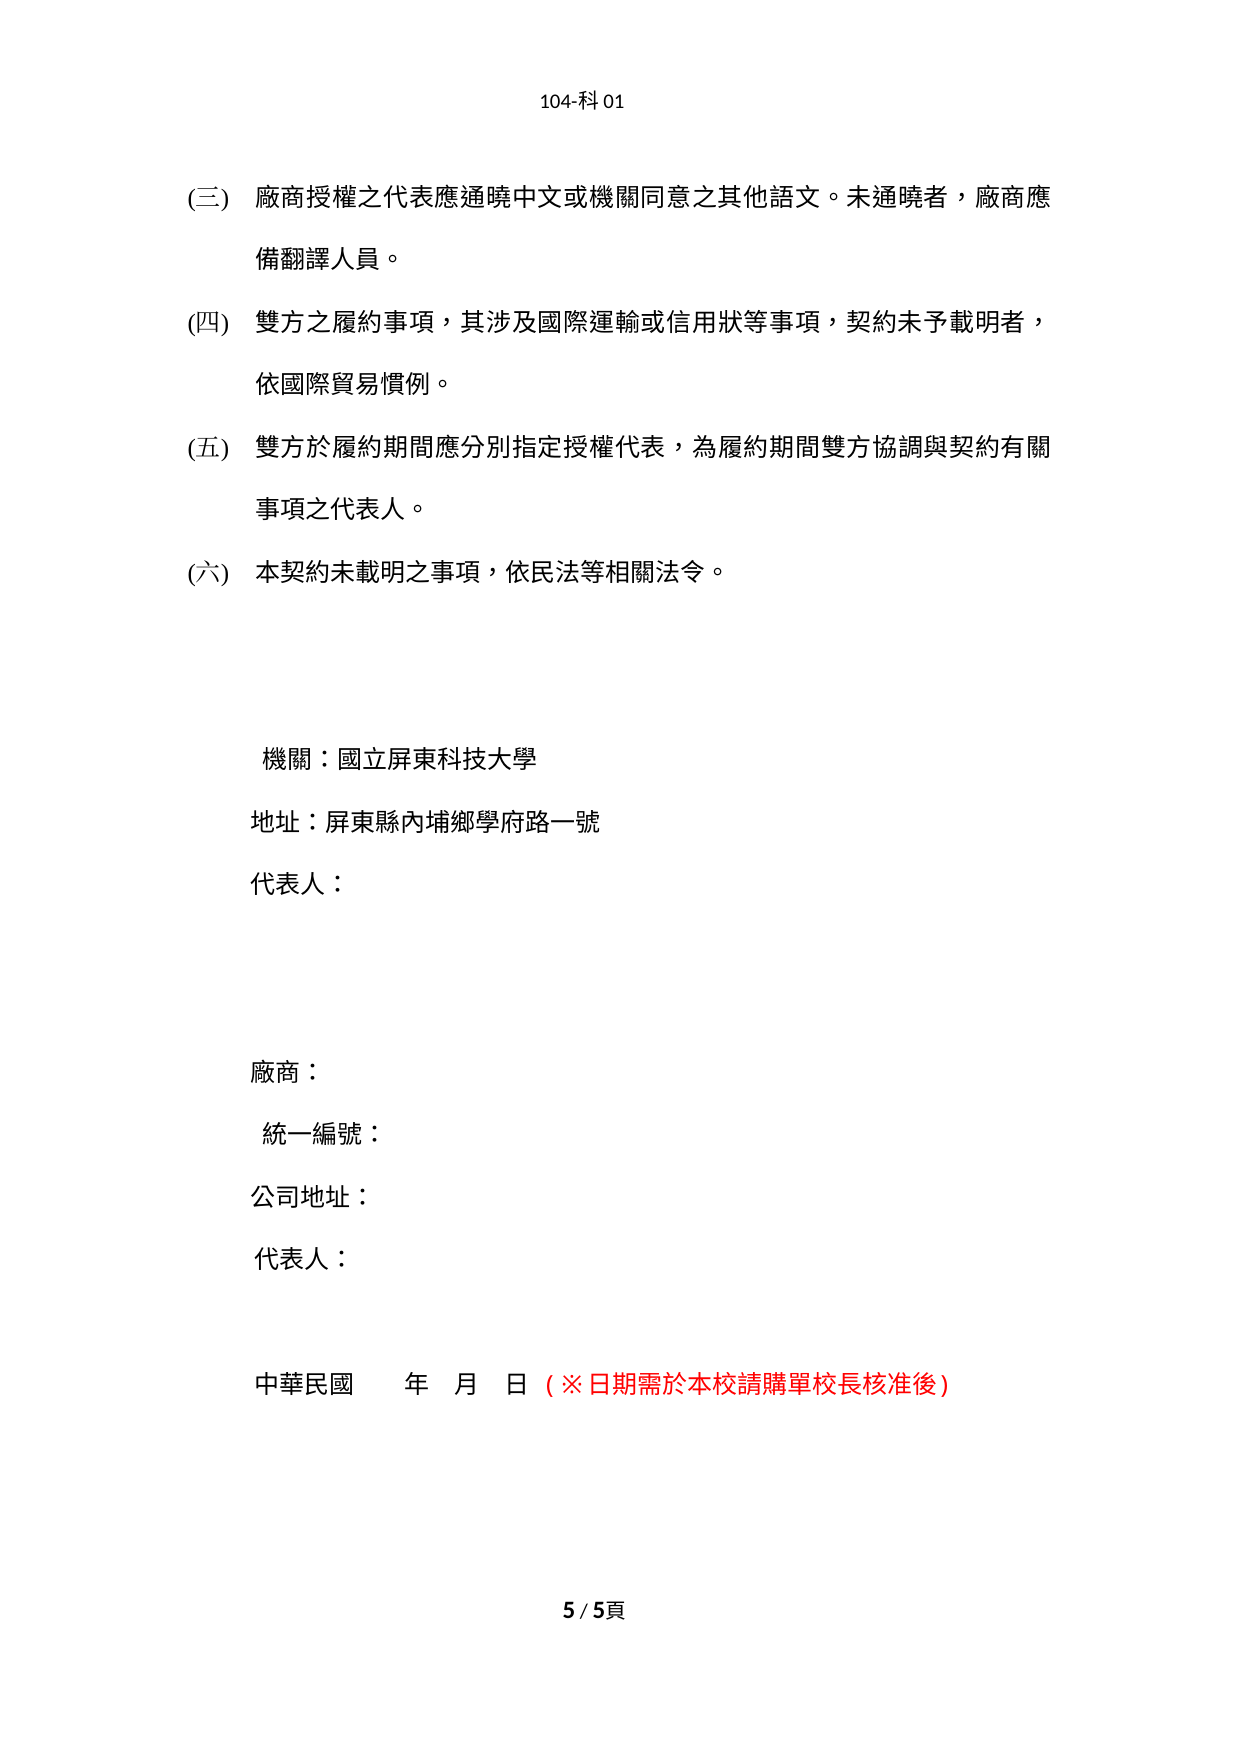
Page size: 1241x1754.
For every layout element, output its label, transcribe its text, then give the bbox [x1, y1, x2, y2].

list 雙方之履約事項，其涉及國際運輸或信用狀等事項，契約未予載明者，依國際貿易慣例。 [187, 278, 1053, 403]
text 統一編號： [187, 1091, 1053, 1153]
text 廠商： [187, 1028, 1053, 1091]
text 地址：屏東縣內埔鄉學府路一號 [187, 778, 1053, 841]
text 代表人： [187, 841, 1053, 903]
text 代表人： [254, 1216, 1053, 1278]
list 本契約未載明之事項，依民法等相關法令。 [187, 528, 1053, 591]
text 公司地址： [187, 1153, 1053, 1216]
text 機關：國立屏東科技大學 [187, 716, 1053, 778]
text 中華民國 年 月 日 (※日期需於本校請購單校長核准後) [254, 1341, 1053, 1403]
list 雙方於履約期間應分別指定授權代表，為履約期間雙方協調與契約有關事項之代表人。 [187, 403, 1053, 528]
list 廠商授權之代表應通曉中文或機關同意之其他語文。未通曉者，廠商應備翻譯人員。 [187, 153, 1053, 278]
